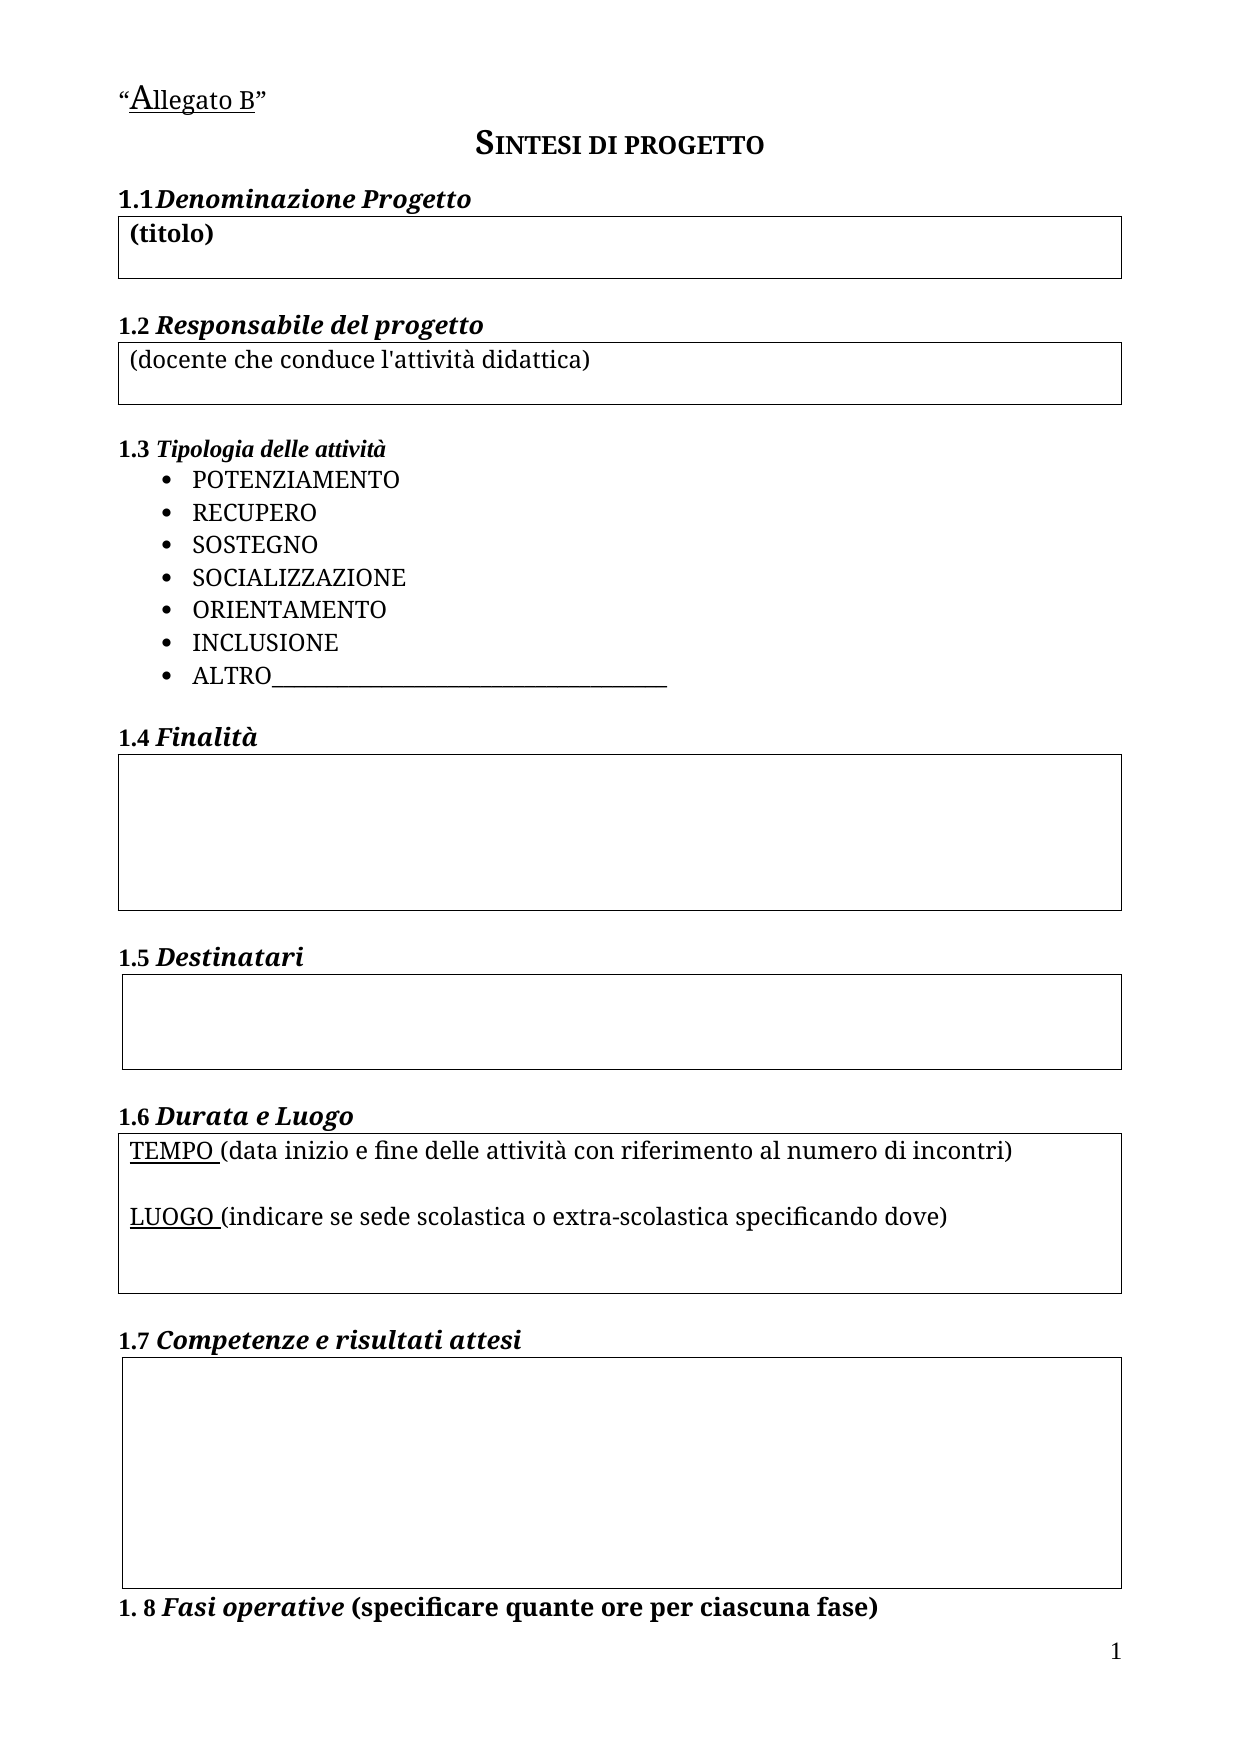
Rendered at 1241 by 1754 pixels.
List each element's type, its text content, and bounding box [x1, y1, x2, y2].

list POTENZIAMENTO [162, 463, 1122, 496]
list ALTRO____________________________________ [162, 658, 1122, 691]
table_header [119, 755, 1121, 910]
table_header (docente che conduce l'attività didattica) [119, 343, 1121, 404]
text SINTESI DI PROGETTO [118, 119, 1122, 164]
text 1.2 Responsabile del progetto [118, 308, 1122, 342]
text 1.4 Finalità [118, 720, 1122, 754]
list SOSTEGNO [162, 528, 1122, 561]
text 1.7 Competenze e risultati attesi [118, 1323, 1122, 1357]
text 1. 8 Fasi operative (specificare quante ore per ciascuna fase) [118, 1589, 1122, 1623]
text 1.6 Durata e Luogo [118, 1099, 1122, 1133]
table_header [123, 1358, 1121, 1588]
list RECUPERO [162, 496, 1122, 528]
table_header TEMPO (data inizio e fine delle attività con riferimento al numero di incontri) LUOGO (indicare se sede scolastica o extra-scolastica specificando dove) [119, 1134, 1121, 1293]
table_header [123, 975, 1121, 1069]
text 1.3 Tipologia delle attività [118, 434, 1122, 463]
text “Allegato B” [118, 74, 1122, 119]
table_header (titolo) [119, 217, 1121, 278]
list SOCIALIZZAZIONE [162, 561, 1122, 593]
text 1.5 Destinatari [118, 940, 1122, 974]
list ORIENTAMENTO [162, 593, 1122, 626]
list Denominazione Progetto [118, 182, 1122, 216]
list INCLUSIONE [162, 626, 1122, 658]
